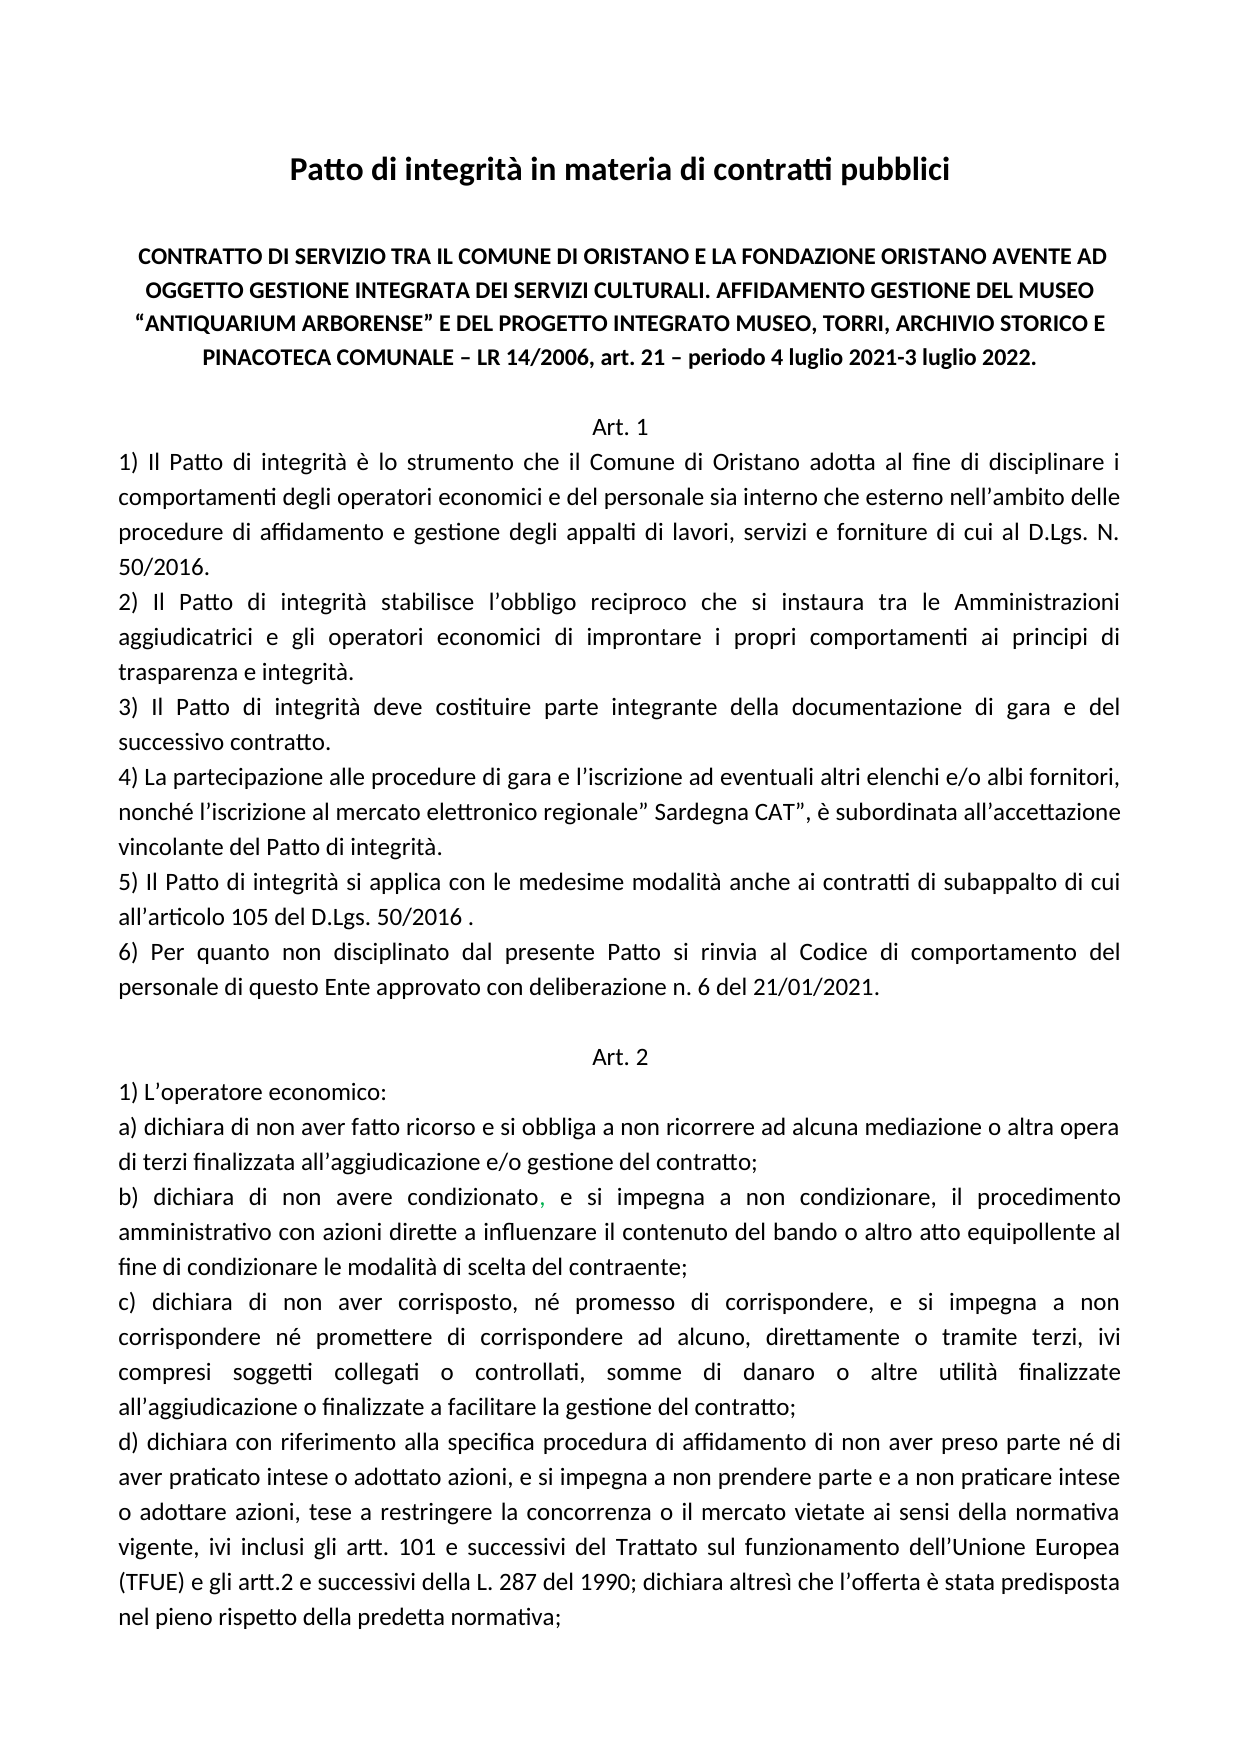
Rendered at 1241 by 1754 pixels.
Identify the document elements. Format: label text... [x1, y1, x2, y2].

text c) dichiara di non aver corrisposto, né promesso di corrispondere, e si impegna a non corrispondere né promettere di corrispondere ad alcuno, direttamente o tramite terzi, ivi compresi soggetti collegati o controllati, somme di danaro o altre utilità finalizzate all’aggiudicazione o finalizzate a facilitare la gestione del contratto; [118, 1286, 1122, 1421]
text 6) Per quanto non disciplinato dal presente Patto si rinvia al Codice di comportamento del personale di questo Ente approvato con deliberazione n. 6 del 21/01/2021. [118, 936, 1122, 1001]
text 2) Il Patto di integrità stabilisce l’obbligo reciproco che si instaura tra le Amministrazioni aggiudicatrici e gli operatori economici di improntare i propri comportamenti ai principi di trasparenza e integrità. [118, 586, 1122, 686]
text Art. 1 [118, 411, 1122, 441]
text b) dichiara di non avere condizionato, e si impegna a non condizionare, il procedimento amministrativo con azioni dirette a influenzare il contenuto del bando o altro atto equipollente al fine di condizionare le modalità di scelta del contraente; [118, 1181, 1122, 1281]
text Art. 2 [118, 1041, 1122, 1071]
text 3) Il Patto di integrità deve costituire parte integrante della documentazione di gara e del successivo contratto. [118, 691, 1122, 756]
text CONTRATTO DI SERVIZIO TRA IL COMUNE DI ORISTANO E LA FONDAZIONE ORISTANO AVENTE AD OGGETTO GESTIONE INTEGRATA DEI SERVIZI CULTURALI. AFFIDAMENTO GESTIONE DEL MUSEO “ANTIQUARIUM ARBORENSE” E DEL PROGETTO INTEGRATO MUSEO, TORRI, ARCHIVIO STORICO E PINACOTECA COMUNALE – LR 14/2006, art. 21 – periodo 4 luglio 2021-3 luglio 2022. [118, 241, 1122, 371]
text d) dichiara con riferimento alla specifica procedura di affidamento di non aver preso parte né di aver praticato intese o adottato azioni, e si impegna a non prendere parte e a non praticare intese o adottare azioni, tese a restringere la concorrenza o il mercato vietate ai sensi della normativa vigente, ivi inclusi gli artt. 101 e successivi del Trattato sul funzionamento dell’Unione Europea (TFUE) e gli artt.2 e successivi della L. 287 del 1990; dichiara altresì che l’offerta è stata predisposta nel pieno rispetto della predetta normativa; [118, 1426, 1122, 1631]
text 1) Il Patto di integrità è lo strumento che il Comune di Oristano adotta al fine di disciplinare i comportamenti degli operatori economici e del personale sia interno che esterno nell’ambito delle procedure di affidamento e gestione degli appalti di lavori, servizi e forniture di cui al D.Lgs. N. 50/2016. [118, 446, 1122, 581]
text 5) Il Patto di integrità si applica con le medesime modalità anche ai contratti di subappalto di cui all’articolo 105 del D.Lgs. 50/2016 . [118, 866, 1122, 931]
text 1) L’operatore economico: [118, 1076, 1122, 1106]
text 4) La partecipazione alle procedure di gara e l’iscrizione ad eventuali altri elenchi e/o albi fornitori, nonché l’iscrizione al mercato elettronico regionale” Sardegna CAT”, è subordinata all’accettazione vincolante del Patto di integrità. [118, 761, 1122, 861]
text Patto di integrità in materia di contratti pubblici [118, 148, 1122, 188]
text a) dichiara di non aver fatto ricorso e si obbliga a non ricorrere ad alcuna mediazione o altra opera di terzi finalizzata all’aggiudicazione e/o gestione del contratto; [118, 1111, 1122, 1176]
